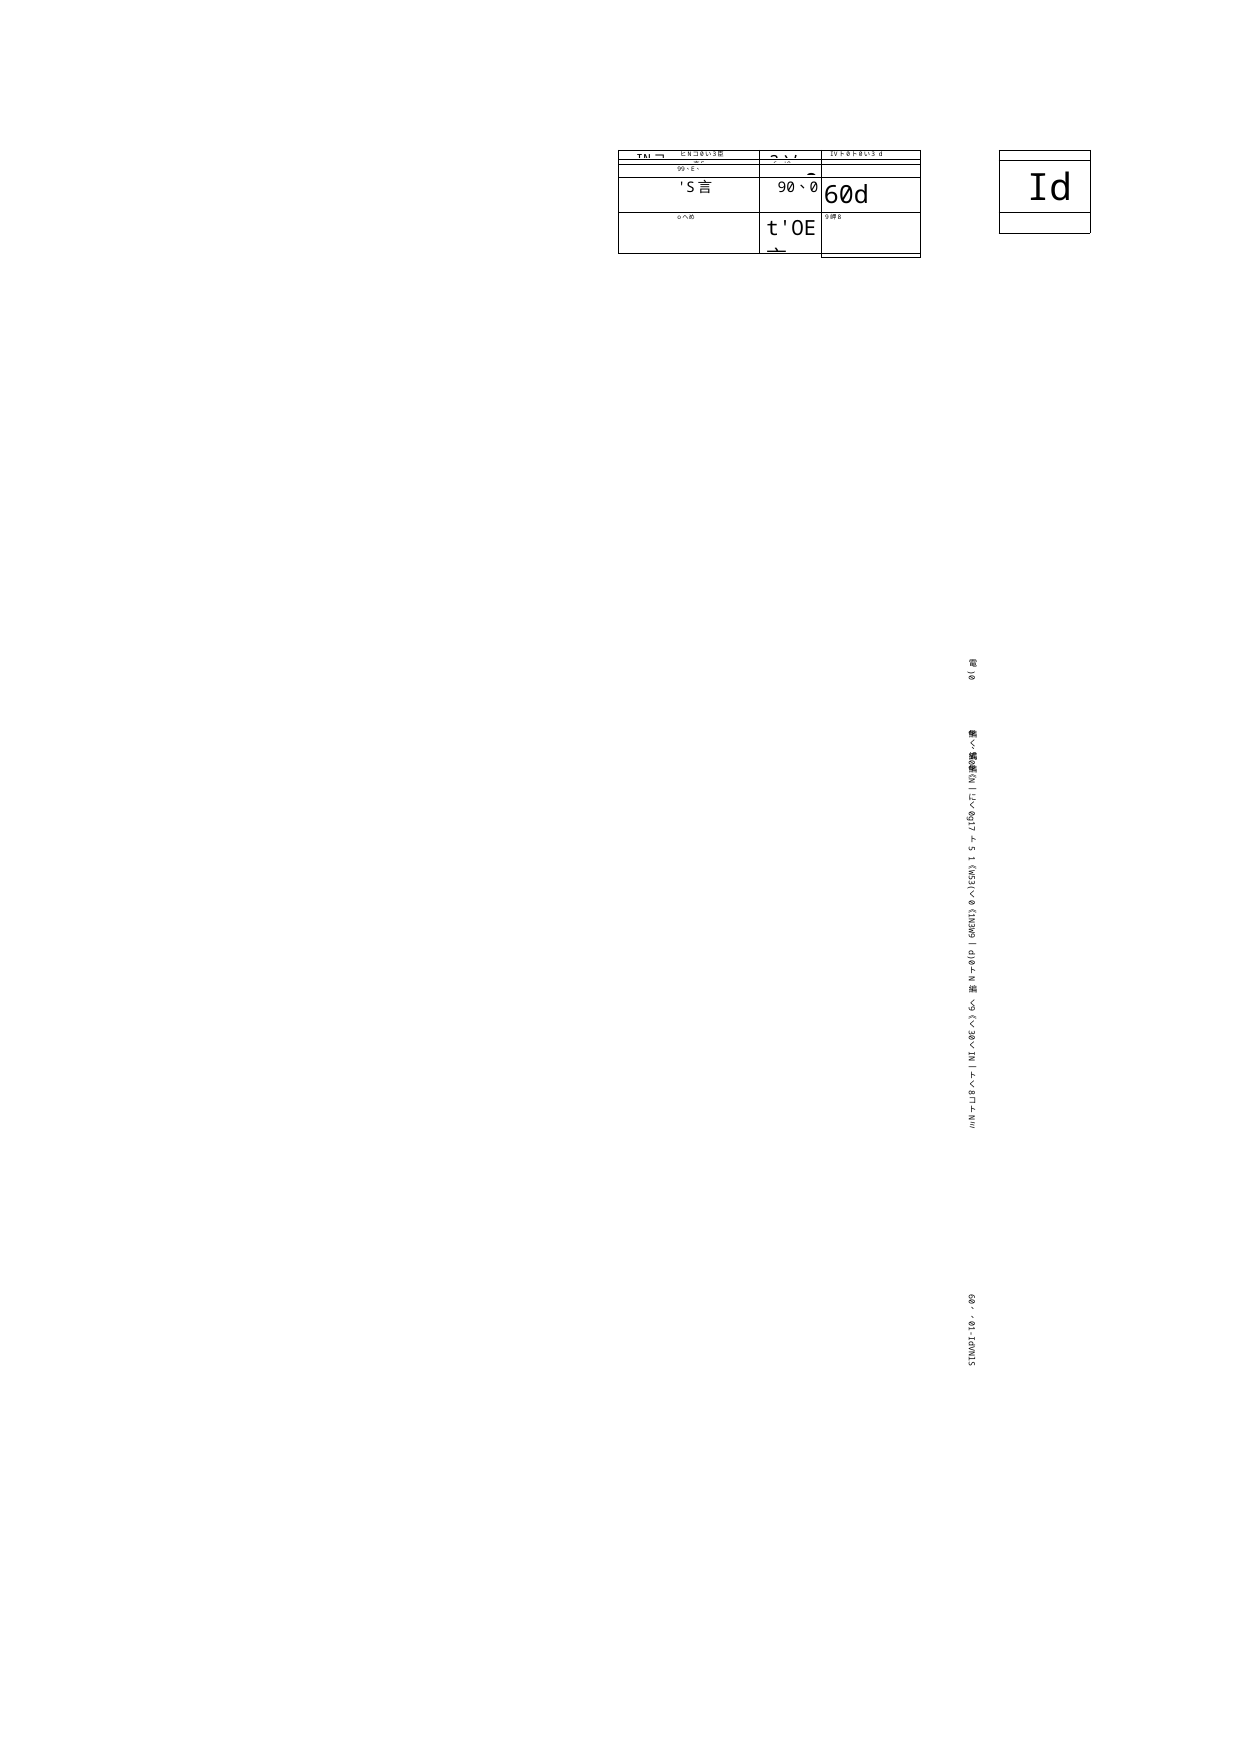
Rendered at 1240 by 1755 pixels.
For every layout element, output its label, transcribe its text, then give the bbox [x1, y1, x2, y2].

table_cell [1000, 213, 1089, 233]
table_cell INコ [619, 151, 675, 159]
table_cell 、015 [760, 165, 821, 177]
text 電 )0 編 、式 編0く 編00《N一にく0g17ト 5 1《W53(く0《1N3W9一d)0トN編 く9《く30くIN一トく8コトNミ 60、、01-IdVNlS [966, 150, 978, 1602]
table_cell 3ソON一 [760, 151, 821, 159]
table_cell 'S言 [675, 178, 758, 212]
table_cell 6、'O [760, 160, 821, 164]
table_cell 言E [675, 160, 758, 164]
table_cell [999, 234, 1089, 239]
table_cell oへめ [675, 213, 758, 253]
table_header 60d [822, 178, 920, 212]
table_cell 90、0 [760, 178, 821, 212]
table_cell [1000, 151, 1089, 160]
table_cell t'OE 言 [760, 213, 821, 253]
table_header IVト0ト0い3 d [822, 151, 920, 159]
table_header 9岬8 [822, 213, 920, 253]
table_header [822, 160, 920, 164]
table_cell [619, 165, 675, 177]
table_cell IdVNlS [1000, 161, 1089, 212]
table_cell ヒNコ0い3臣 [675, 151, 758, 159]
table_header [822, 165, 920, 177]
table_cell [619, 160, 675, 164]
table_cell [619, 213, 675, 253]
table_cell 99、E、 [675, 165, 758, 177]
table_cell [619, 178, 675, 212]
